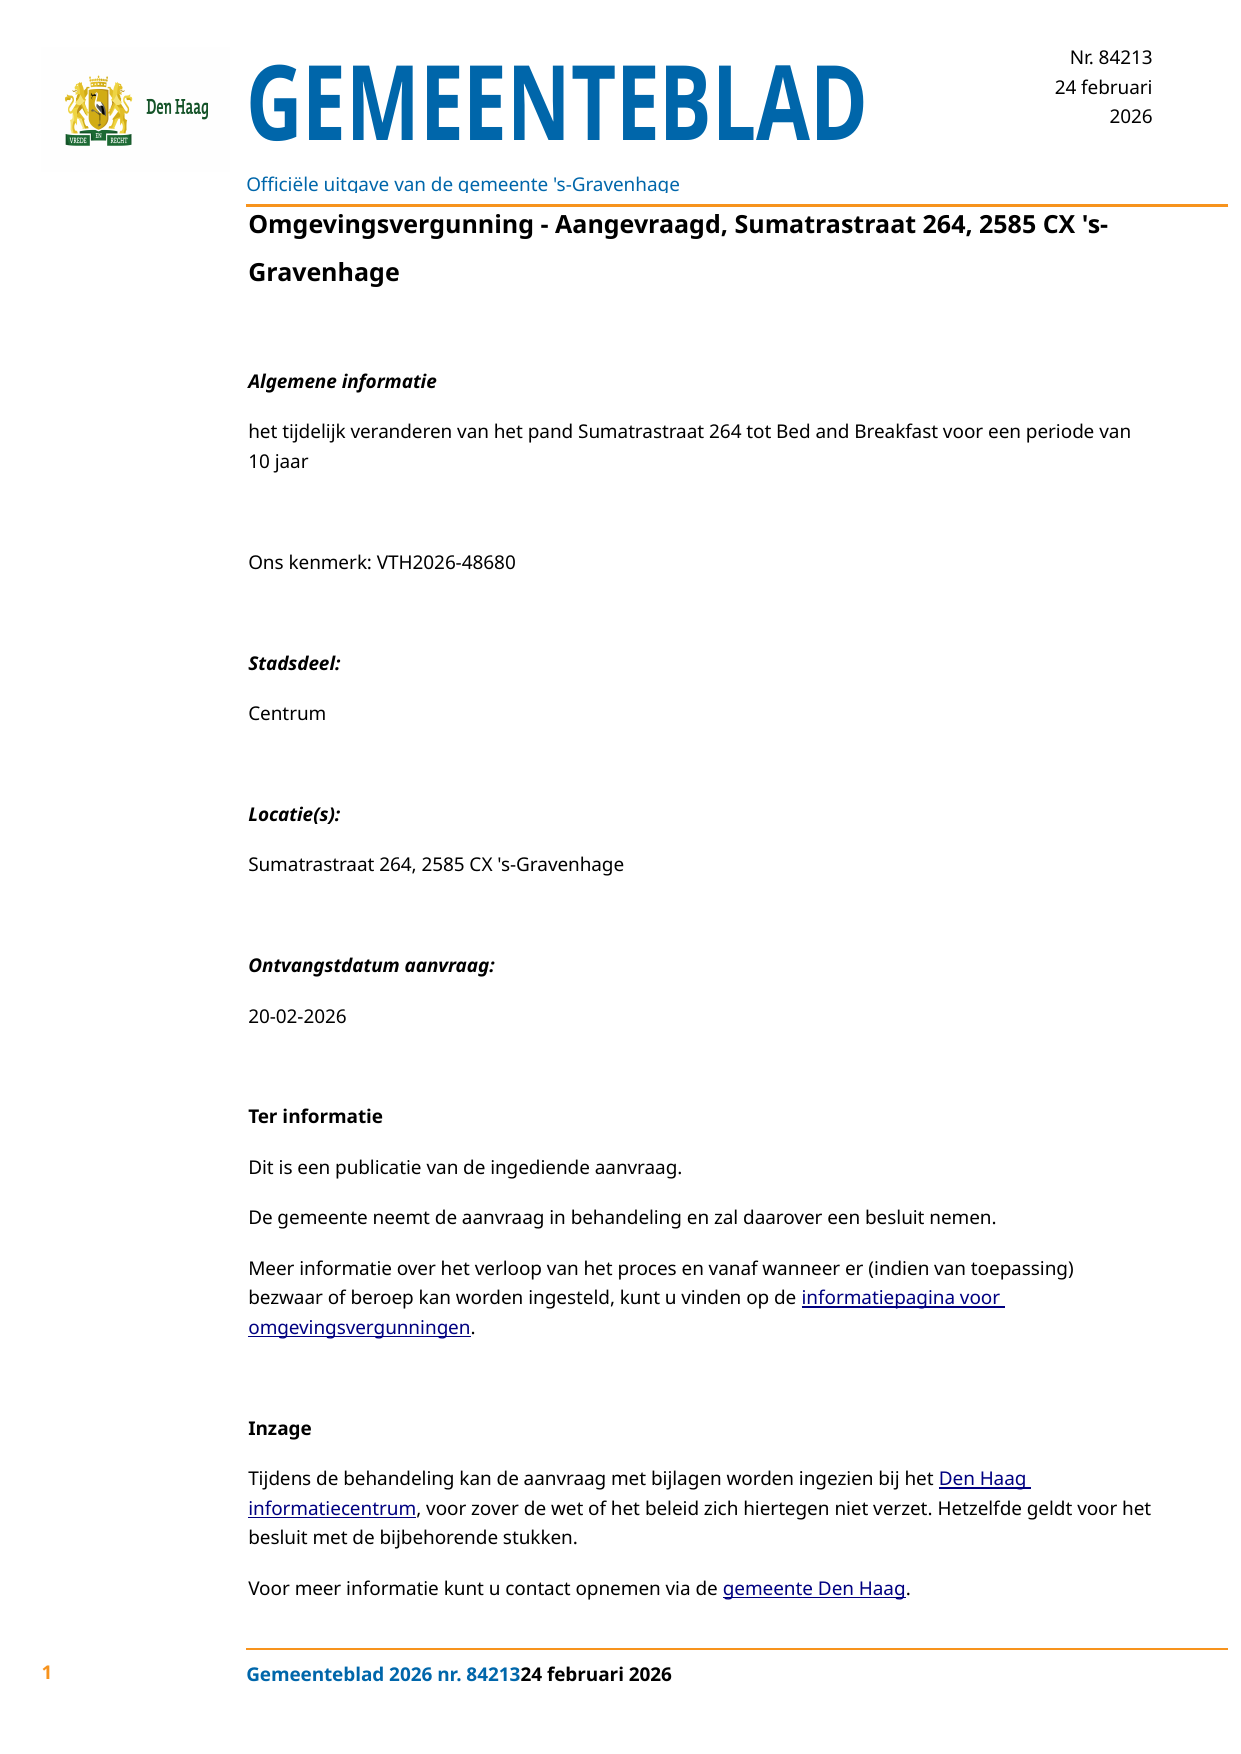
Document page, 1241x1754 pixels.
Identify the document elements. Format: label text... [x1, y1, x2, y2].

text Meer informatie over het verloop van het proces en vanaf wanneer er (indien van toepassing) bezwaar of beroep kan worden ingesteld, kunt u vinden op de informatiepagina voor omgevingsvergunningen. [248, 1255, 1152, 1340]
text het tijdelijk veranderen van het pand Sumatrastraat 264 tot Bed and Breakfast voor een periode van 10 jaar [248, 419, 1152, 474]
text Voor meer informatie kunt u contact opnemen via de gemeente Den Haag. [248, 1575, 1152, 1601]
text Ons kenmerk: VTH2026-48680 [248, 549, 1152, 575]
text Ontvangstdatum aanvraag: [248, 952, 1152, 978]
text Ter informatie [248, 1104, 1152, 1129]
text Tijdens de behandeling kan de aanvraag met bijlagen worden ingezien bij het Den Haag informatiecentrum, voor zover de wet of het beleid zich hiertegen niet verzet. Hetzelfde geldt voor het besluit met de bijbehorende stukken. [248, 1465, 1152, 1550]
text De gemeente neemt de aanvraag in behandeling en zal daarover een besluit nemen. [248, 1204, 1152, 1230]
text Sumatrastraat 264, 2585 CX 's-Gravenhage [248, 852, 1152, 877]
text Centrum [248, 700, 1152, 726]
text Inzage [248, 1415, 1152, 1441]
text Stadsdeel: [248, 650, 1152, 676]
text Locatie(s): [248, 801, 1152, 827]
text Dit is een publicatie van de ingediende aanvraag. [248, 1154, 1152, 1180]
text Algemene informatie [248, 368, 1152, 394]
text 20-02-2026 [248, 1003, 1152, 1029]
text Omgevingsvergunning - Aangevraagd, Sumatrastraat 264, 2585 CX 's-Gravenhage [248, 207, 1152, 288]
picture [41, 47, 231, 172]
